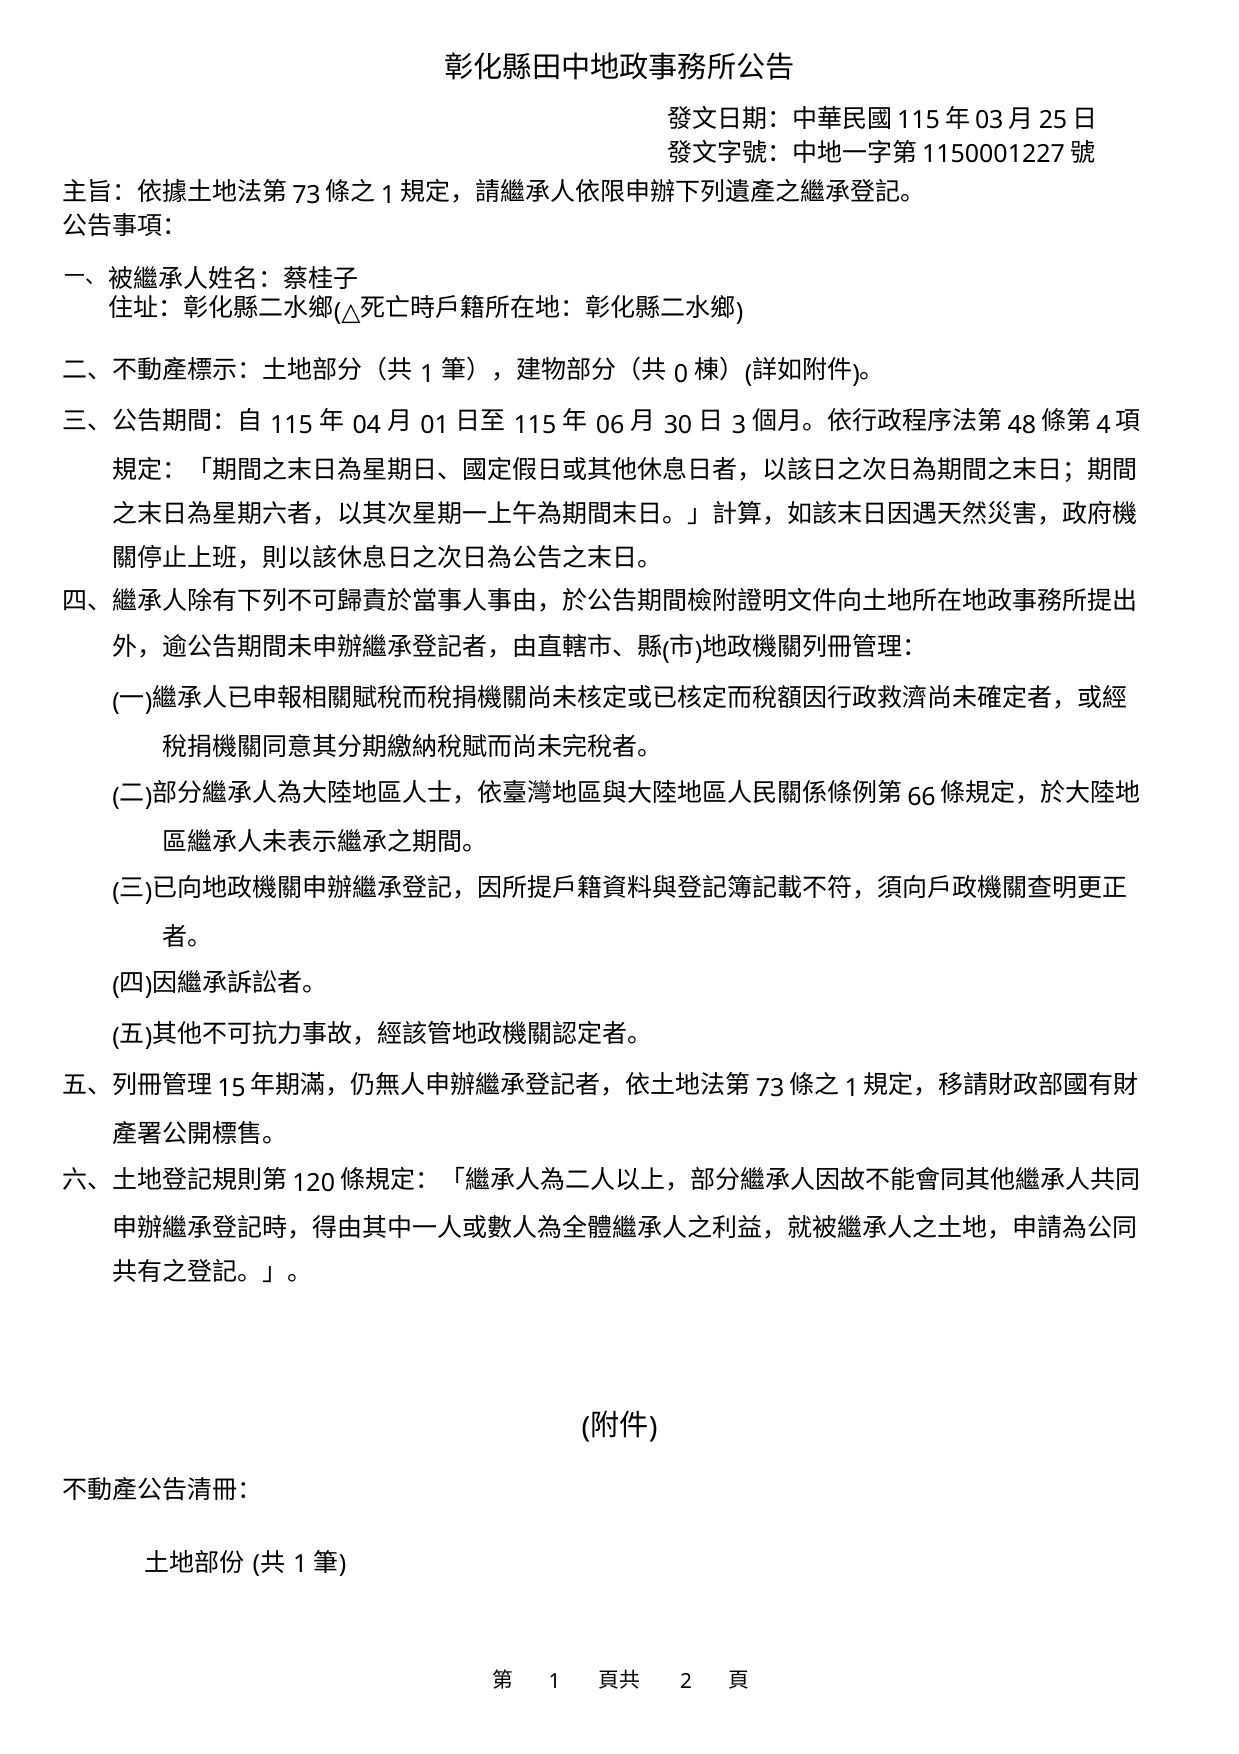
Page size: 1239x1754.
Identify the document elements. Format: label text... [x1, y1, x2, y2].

table_cell [718, 1600, 759, 1660]
table_cell 主旨：依據土地法第73條之1規定，請繼承人依限申辦下列遺產之繼承登記。 公告事項： [62, 177, 1177, 264]
table_cell [1177, 1600, 1239, 1660]
table_cell [109, 1355, 482, 1395]
table_cell [523, 1600, 585, 1660]
table_cell [62, 1355, 109, 1395]
table_cell [0, 356, 62, 1354]
table_header [109, 0, 482, 41]
table_cell [1177, 1456, 1239, 1528]
table_header [653, 0, 667, 41]
table_cell [0, 1600, 62, 1660]
table_header [585, 0, 653, 41]
table_cell [1177, 177, 1239, 264]
table_header [523, 0, 585, 41]
table_cell [0, 1395, 62, 1456]
table_cell [667, 1600, 718, 1660]
table_cell 二、不動產標示：土地部分（共 1 筆），建物部分（共 0 棟）(詳如附件)。 三、公告期間：自 115 年 04 月 01 日至 115 年 06 月 30 日 3 個月。依行政程序法第48條第4項 規定：「期間之末日為星期日、國定假日或其他休息日者，以該日之次日為期間之末日；期間 之末日為星期六者，以其次星期一上午為期間末日。」計算，如該末日因遇天然災害，政府機 關停止上班，則以該休息日之次日為公告之末日。 四、繼承人除有下列不可歸責於當事人事由，於公告期間檢附證明文件向土地所在地政事務所提出 外，逾公告期間未申辦繼承登記者，由直轄市、縣(市)地政機關列冊管理： (一)繼承人已申報相關賦稅而稅捐機關尚未核定或已核定而稅額因行政救濟尚未確定者，或經 稅捐機關同意其分期繳納稅賦而尚未完稅者。 (二)部分繼承人為大陸地區人士，依臺灣地區與大陸地區人民關係條例第66條規定，於大陸地 區繼承人未表示繼承之期間。 (三)已向地政機關申辦繼承登記，因所提戶籍資料與登記簿記載不符，須向戶政機關查明更正 者。 (四)因繼承訴訟者。 (五)其他不可抗力事故，經該管地政機關認定者。 五、列冊管理15年期滿，仍無人申辦繼承登記者，依土地法第73條之1規定，移請財政部國有財 產署公開標售。 六、土地登記規則第120條規定：「繼承人為二人以上，部分繼承人因故不能會同其他繼承人共同 申辦繼承登記時，得由其中一人或數人為全體繼承人之利益，就被繼承人之土地，申請為公同 共有之登記。」。 [62, 356, 1177, 1354]
table_header [62, 0, 109, 41]
table_cell [653, 1355, 667, 1395]
table_cell 不動產公告清冊： [62, 1456, 1177, 1528]
table_cell [523, 1355, 585, 1395]
table_cell [759, 1660, 1177, 1701]
table_cell [585, 1600, 653, 1660]
table_cell [759, 1355, 1177, 1395]
table_cell 2 [653, 1660, 718, 1701]
table_cell [1177, 264, 1239, 315]
table_cell [1177, 1660, 1239, 1701]
table_cell 發文日期：中華民國115年03月25日 發文字號：中地一字第1150001227號 [667, 95, 1177, 177]
table_cell 被繼承人姓名：蔡桂子 住址：彰化縣二水鄉(△死亡時戶籍所在地：彰化縣二水鄉) [109, 264, 1177, 356]
table_cell [718, 1355, 759, 1395]
table_cell [109, 1660, 482, 1701]
table_cell [483, 1355, 523, 1395]
table_cell 第 [483, 1660, 523, 1701]
table_cell [109, 1600, 482, 1660]
table_header [759, 0, 1177, 41]
table_header [667, 0, 718, 41]
table_cell [1177, 1395, 1239, 1456]
table_cell [1177, 1529, 1239, 1600]
table_cell [1177, 41, 1239, 94]
table_cell [62, 1660, 109, 1701]
table_header [0, 0, 62, 41]
table_cell [1177, 95, 1239, 177]
table_cell (附件) [62, 1395, 1177, 1456]
table_cell [1177, 315, 1239, 356]
table_header [1177, 0, 1239, 41]
table_cell [1177, 1355, 1239, 1395]
table_cell [653, 95, 667, 177]
table_cell [483, 95, 523, 177]
table_cell [109, 95, 482, 177]
table_cell [0, 264, 62, 315]
table_cell 頁 [718, 1660, 759, 1701]
table_cell 土地部份 (共 1 筆) [62, 1529, 1177, 1600]
table_cell [653, 1600, 667, 1660]
table_cell [483, 1600, 523, 1660]
table_cell [0, 315, 62, 356]
table_cell [0, 1355, 62, 1395]
table_cell [0, 1660, 62, 1701]
table_cell 彰化縣田中地政事務所公告 [62, 41, 1177, 94]
table_cell [0, 177, 62, 264]
table_cell [62, 1600, 109, 1660]
table_header [718, 0, 759, 41]
table_cell 一、 [62, 264, 109, 315]
table_cell [0, 95, 62, 177]
table_cell [585, 1355, 653, 1395]
table_cell [585, 95, 653, 177]
table_cell [0, 1529, 62, 1600]
table_cell 頁共 [585, 1660, 653, 1701]
table_cell [62, 315, 109, 356]
table_cell [0, 41, 62, 94]
table_header [483, 0, 523, 41]
table_cell [759, 1600, 1177, 1660]
table_cell [1177, 356, 1239, 1354]
table_cell [523, 95, 585, 177]
table_cell [62, 95, 109, 177]
table_cell [0, 1456, 62, 1528]
table_cell [667, 1355, 718, 1395]
table_cell 1 [523, 1660, 585, 1701]
